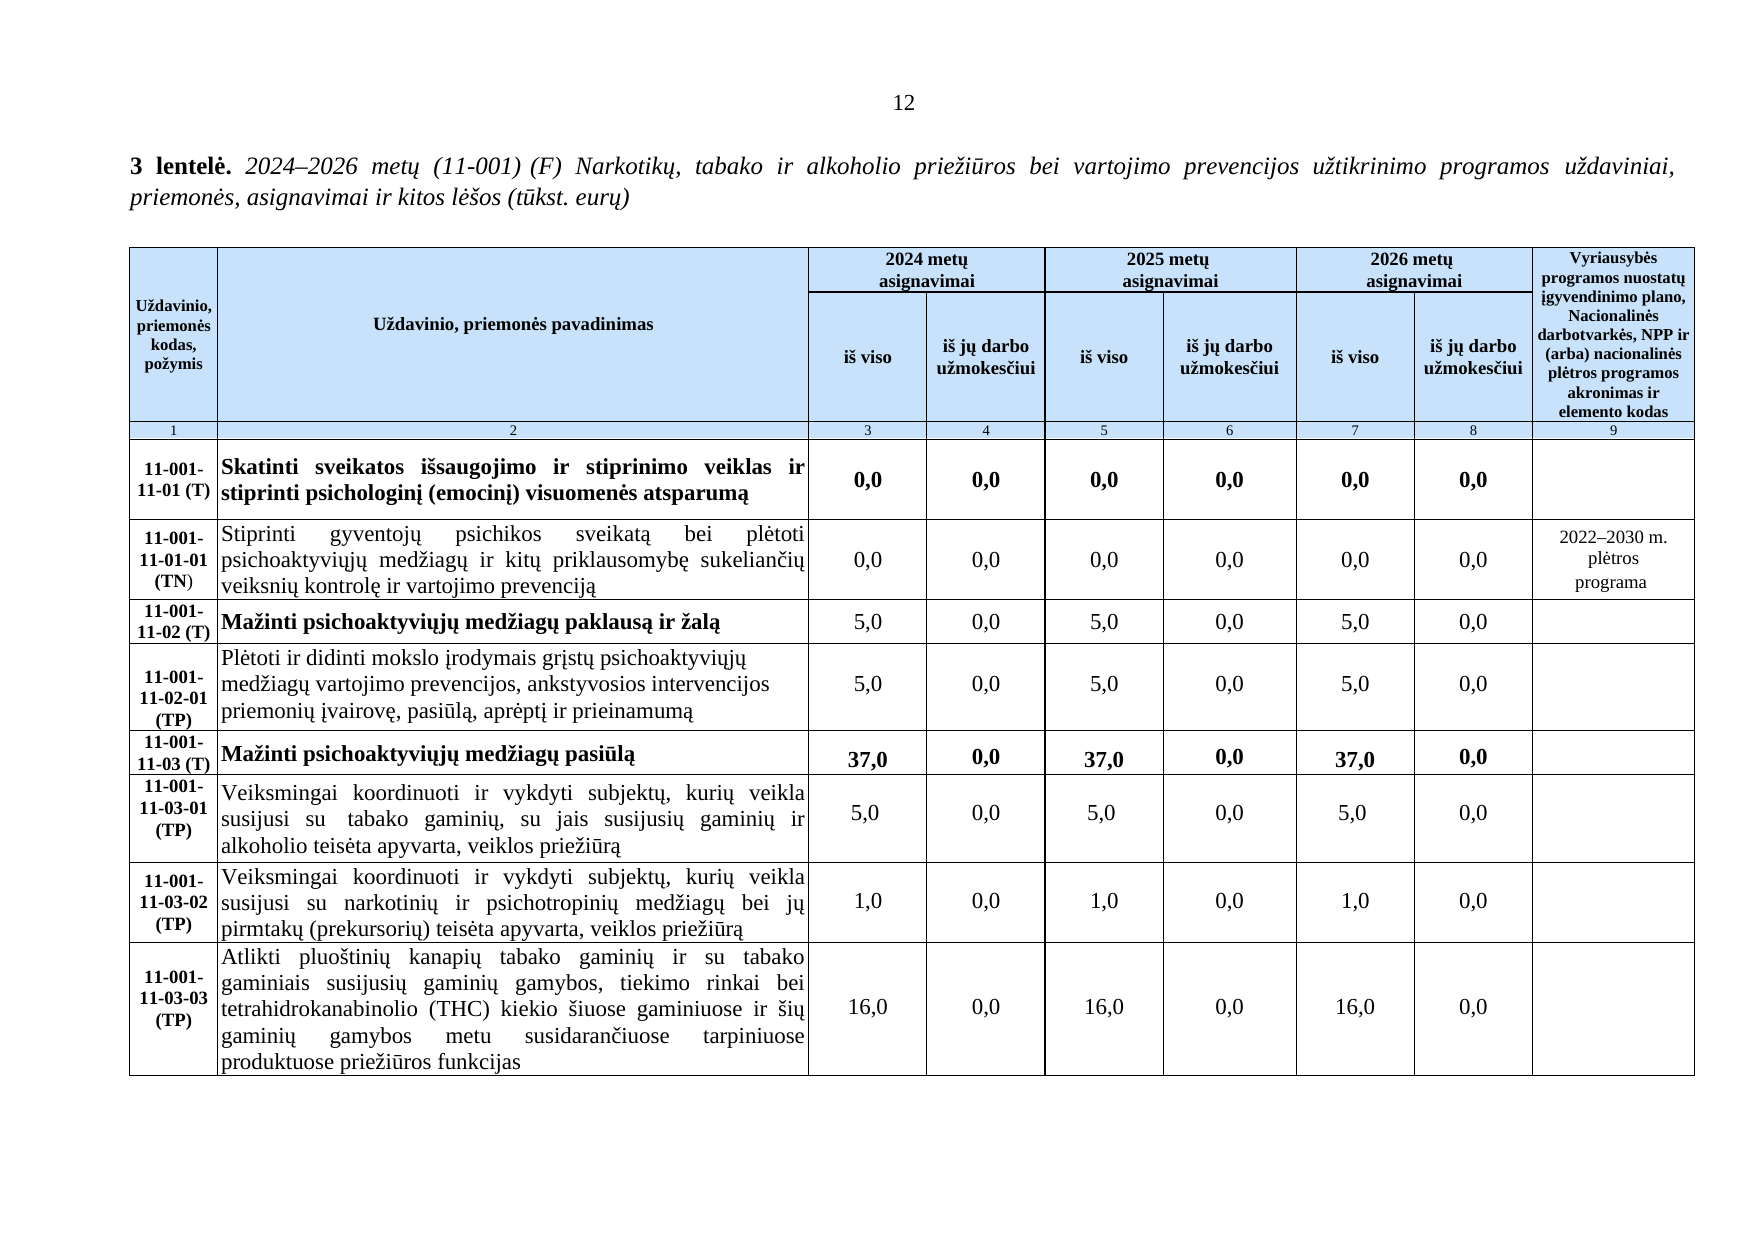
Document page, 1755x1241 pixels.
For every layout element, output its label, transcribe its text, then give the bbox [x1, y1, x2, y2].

table_cell 5,0 [1046, 600, 1163, 643]
table_cell 0,0 [927, 863, 1044, 942]
table_cell 11-001-11-01 (T) [130, 440, 217, 519]
table_cell 1,0 [1046, 863, 1163, 942]
table_header 2024 metų asignavimai [809, 248, 1044, 291]
table_cell 0,0 [927, 520, 1044, 599]
table_cell 11-001-11-02-01 (TP) [130, 644, 217, 730]
table_cell 8 [1415, 422, 1532, 438]
table_header 2026 metų asignavimai [1297, 248, 1532, 291]
table_cell 0,0 [927, 440, 1044, 519]
table_cell 5 [1046, 422, 1163, 438]
table_cell 5,0 [1046, 775, 1163, 862]
table_cell 0,0 [927, 943, 1044, 1074]
table_cell [1533, 775, 1694, 862]
table_cell iš jų darbo užmokesčiui [927, 293, 1044, 421]
table_cell 11-001-11-01-01 (TN) [130, 520, 217, 599]
table_cell 0,0 [1297, 520, 1414, 599]
table_cell 0,0 [1415, 600, 1532, 643]
table_cell 5,0 [1297, 775, 1414, 862]
table_cell 2022–2030 m. plėtros programa [1533, 520, 1694, 599]
table_cell iš jų darbo užmokesčiui [1415, 293, 1532, 421]
table_cell iš jų darbo užmokesčiui [1164, 293, 1296, 421]
table_cell 0,0 [1046, 520, 1163, 599]
table_cell 0,0 [1415, 775, 1532, 862]
table_cell 0,0 [927, 644, 1044, 730]
table_cell [1533, 600, 1694, 643]
table_cell Mažinti psichoaktyviųjų medžiagų paklausą ir žalą [218, 600, 808, 643]
table_cell 11-001-11-02 (T) [130, 600, 217, 643]
table_cell 7 [1297, 422, 1414, 438]
table_cell 37,0 [1297, 731, 1414, 774]
table_cell Atlikti pluoštinių kanapių tabako gaminių ir su tabako gaminiais susijusių gaminių gamybos, tiekimo rinkai bei tetrahidrokanabinolio (THC) kiekio šiuose gaminiuose ir šių gaminių gamybos metu susidarančiuose tarpiniuose produktuose priežiūros funkcijas [218, 943, 808, 1074]
table_cell 16,0 [1297, 943, 1414, 1074]
table_cell 5,0 [809, 775, 926, 862]
table_header Uždavinio, priemonės kodas, požymis [130, 248, 217, 421]
table_cell iš viso [1046, 293, 1163, 421]
table_cell 5,0 [809, 644, 926, 730]
table_header Vyriausybės programos nuostatų įgyvendinimo plano, Nacionalinės darbotvarkės, NPP ir (arba) nacionalinės plėtros programos akronimas ir elemento kodas [1533, 248, 1694, 421]
table_cell 9 [1533, 422, 1694, 438]
table_cell [1533, 440, 1694, 519]
table_cell 1,0 [1297, 863, 1414, 942]
table_cell 0,0 [809, 440, 926, 519]
table_cell [1533, 644, 1694, 730]
table_cell Skatinti sveikatos išsaugojimo ir stiprinimo veiklas ir stiprinti psichologinį (emocinį) visuomenės atsparumą [218, 440, 808, 519]
table_cell 37,0 [809, 731, 926, 774]
table_cell 0,0 [1164, 863, 1296, 942]
table_cell 0,0 [1046, 440, 1163, 519]
table_cell 6 [1164, 422, 1296, 438]
table_cell 5,0 [1297, 600, 1414, 643]
table_cell 0,0 [1164, 731, 1296, 774]
table_cell iš viso [809, 293, 926, 421]
table_cell 0,0 [1164, 644, 1296, 730]
table_cell 4 [927, 422, 1044, 438]
table_cell 0,0 [809, 520, 926, 599]
table_cell 1,0 [809, 863, 926, 942]
table_cell [1533, 863, 1694, 942]
table_cell 16,0 [809, 943, 926, 1074]
table_cell Plėtoti ir didinti mokslo įrodymais grįstų psichoaktyviųjų medžiagų vartojimo prevencijos, ankstyvosios intervencijos priemonių įvairovę, pasiūlą, aprėptį ir prieinamumą [218, 644, 808, 730]
table_cell 0,0 [1164, 943, 1296, 1074]
table_cell 3 [809, 422, 926, 438]
table_cell 0,0 [927, 775, 1044, 862]
table_cell [1533, 731, 1694, 774]
table_cell 0,0 [1415, 731, 1532, 774]
table_cell 0,0 [927, 731, 1044, 774]
table_cell 0,0 [1164, 600, 1296, 643]
table_cell iš viso [1297, 293, 1414, 421]
table_cell 11-001-11-03-03 (TP) [130, 943, 217, 1074]
table_cell 11-001-11-03-01 (TP) [130, 775, 217, 862]
table_cell 0,0 [1164, 440, 1296, 519]
table_cell 11-001-11-03-02 (TP) [130, 863, 217, 942]
table_cell 0,0 [1415, 943, 1532, 1074]
table_cell 2 [218, 422, 808, 438]
table_cell 0,0 [1415, 644, 1532, 730]
table_cell 0,0 [927, 600, 1044, 643]
table_header Uždavinio, priemonės pavadinimas [218, 248, 808, 421]
table_cell 5,0 [1297, 644, 1414, 730]
text 3 lentelė. 2024–2026 metų (11-001) (F) Narkotikų, tabako ir alkoholio priežiūros bei vartojimo prevencijos užtikrinimo programos uždaviniai, priemonės, asignavimai ir kitos lėšos (tūkst. eurų) [130, 149, 1677, 211]
table_cell 11-001-11-03 (T) [130, 731, 217, 774]
table_cell Mažinti psichoaktyviųjų medžiagų pasiūlą [218, 731, 808, 774]
table_cell Veiksmingai koordinuoti ir vykdyti subjektų, kurių veikla susijusi su narkotinių ir psichotropinių medžiagų bei jų pirmtakų (prekursorių) teisėta apyvarta, veiklos priežiūrą [218, 863, 808, 942]
table_cell 0,0 [1164, 520, 1296, 599]
table_cell 0,0 [1415, 520, 1532, 599]
table_cell 5,0 [809, 600, 926, 643]
table_cell 37,0 [1046, 731, 1163, 774]
table_cell 16,0 [1046, 943, 1163, 1074]
table_cell 0,0 [1164, 775, 1296, 862]
table_cell [1533, 943, 1694, 1074]
table_cell 0,0 [1415, 440, 1532, 519]
table_cell 0,0 [1415, 863, 1532, 942]
table_cell Veiksmingai koordinuoti ir vykdyti subjektų, kurių veikla susijusi su tabako gaminių, su jais susijusių gaminių ir alkoholio teisėta apyvarta, veiklos priežiūrą [218, 775, 808, 862]
table_header 2025 metų asignavimai [1046, 248, 1296, 291]
table_cell 1 [130, 422, 217, 438]
table_cell Stiprinti gyventojų psichikos sveikatą bei plėtoti psichoaktyviųjų medžiagų ir kitų priklausomybę sukeliančių veiksnių kontrolę ir vartojimo prevenciją [218, 520, 808, 599]
table_cell 5,0 [1046, 644, 1163, 730]
table_cell 0,0 [1297, 440, 1414, 519]
